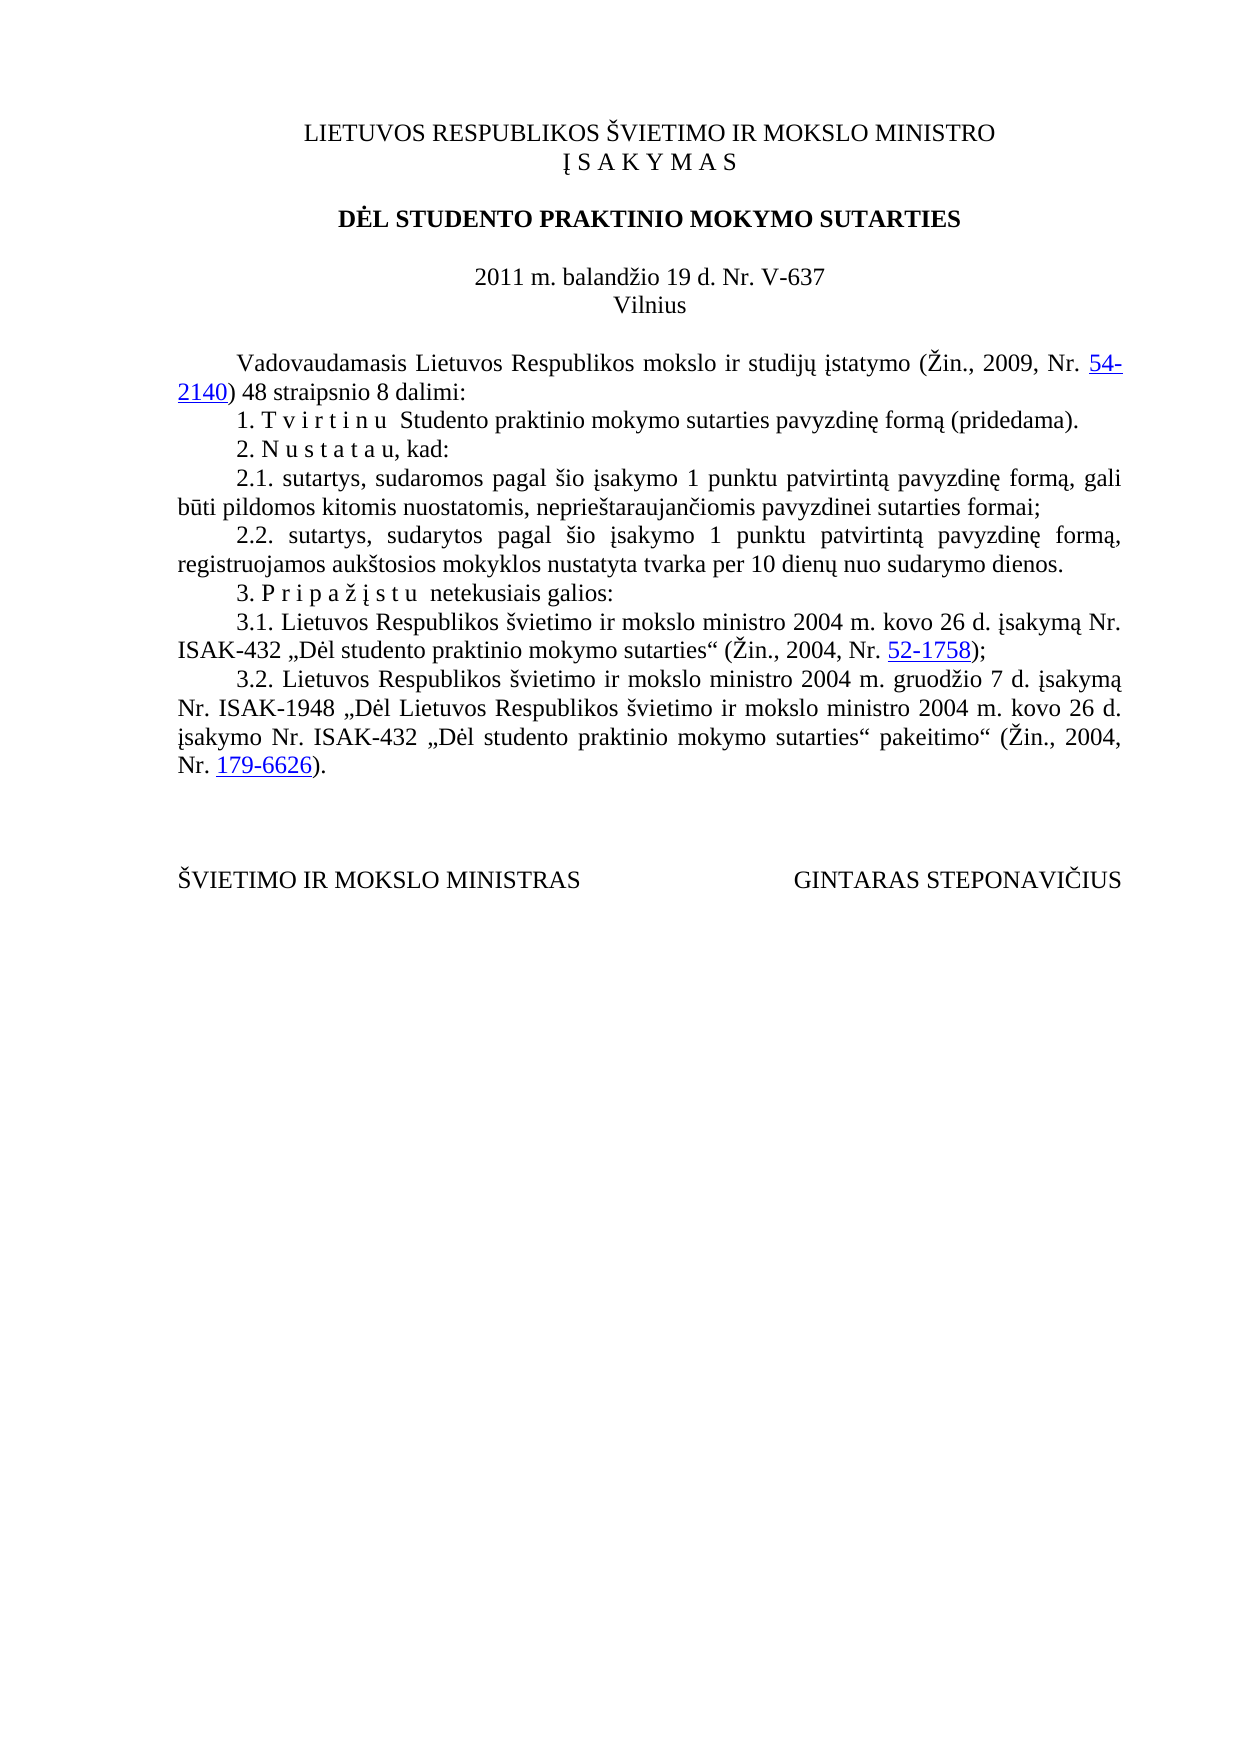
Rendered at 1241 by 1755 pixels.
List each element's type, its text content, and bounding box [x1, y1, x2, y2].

text 1. Tvirtinu Studento praktinio mokymo sutarties pavyzdinę formą (pridedama). [177, 406, 1122, 434]
text Vadovaudamasis Lietuvos Respublikos mokslo ir studijų įstatymo (Žin., 2009, Nr. 54-2140) 48 straipsnio 8 dalimi: [177, 348, 1122, 406]
text Vilnius [177, 291, 1122, 319]
text 3.1. Lietuvos Respublikos švietimo ir mokslo ministro 2004 m. kovo 26 d. įsakymą Nr. ISAK-432 „Dėl studento praktinio mokymo sutarties“ (Žin., 2004, Nr. 52-1758); [177, 607, 1122, 664]
text DĖL STUDENTO PRAKTINIO MOKYMO SUTARTIES [177, 204, 1122, 233]
text 3. Pripažįstu netekusiais galios: [177, 578, 1122, 607]
text 2. Nustatau, kad: [177, 434, 1122, 463]
text 2.1. sutartys, sudaromos pagal šio įsakymo 1 punktu patvirtintą pavyzdinę formą, gali būti pildomos kitomis nuostatomis, neprieštaraujančiomis pavyzdinei sutarties formai; [177, 463, 1122, 521]
text 3.2. Lietuvos Respublikos švietimo ir mokslo ministro 2004 m. gruodžio 7 d. įsakymą Nr. ISAK-1948 „Dėl Lietuvos Respublikos švietimo ir mokslo ministro 2004 m. kovo 26 d. įsakymo Nr. ISAK-432 „Dėl studento praktinio mokymo sutarties“ pakeitimo“ (Žin., 2004, Nr. 179-6626). [177, 664, 1122, 779]
text 2.2. sutartys, sudarytos pagal šio įsakymo 1 punktu patvirtintą pavyzdinę formą, registruojamos aukštosios mokyklos nustatyta tvarka per 10 dienų nuo sudarymo dienos. [177, 521, 1122, 578]
text Švietimo ir mokslo ministras Gintaras Steponavičius [177, 866, 1122, 894]
text ĮSAKYMAS [177, 147, 1122, 176]
text LIETUVOS RESPUBLIKOS ŠVIETIMO IR MOKSLO MINISTRO [177, 118, 1122, 147]
text 2011 m. balandžio 19 d. Nr. V-637 [177, 262, 1122, 291]
